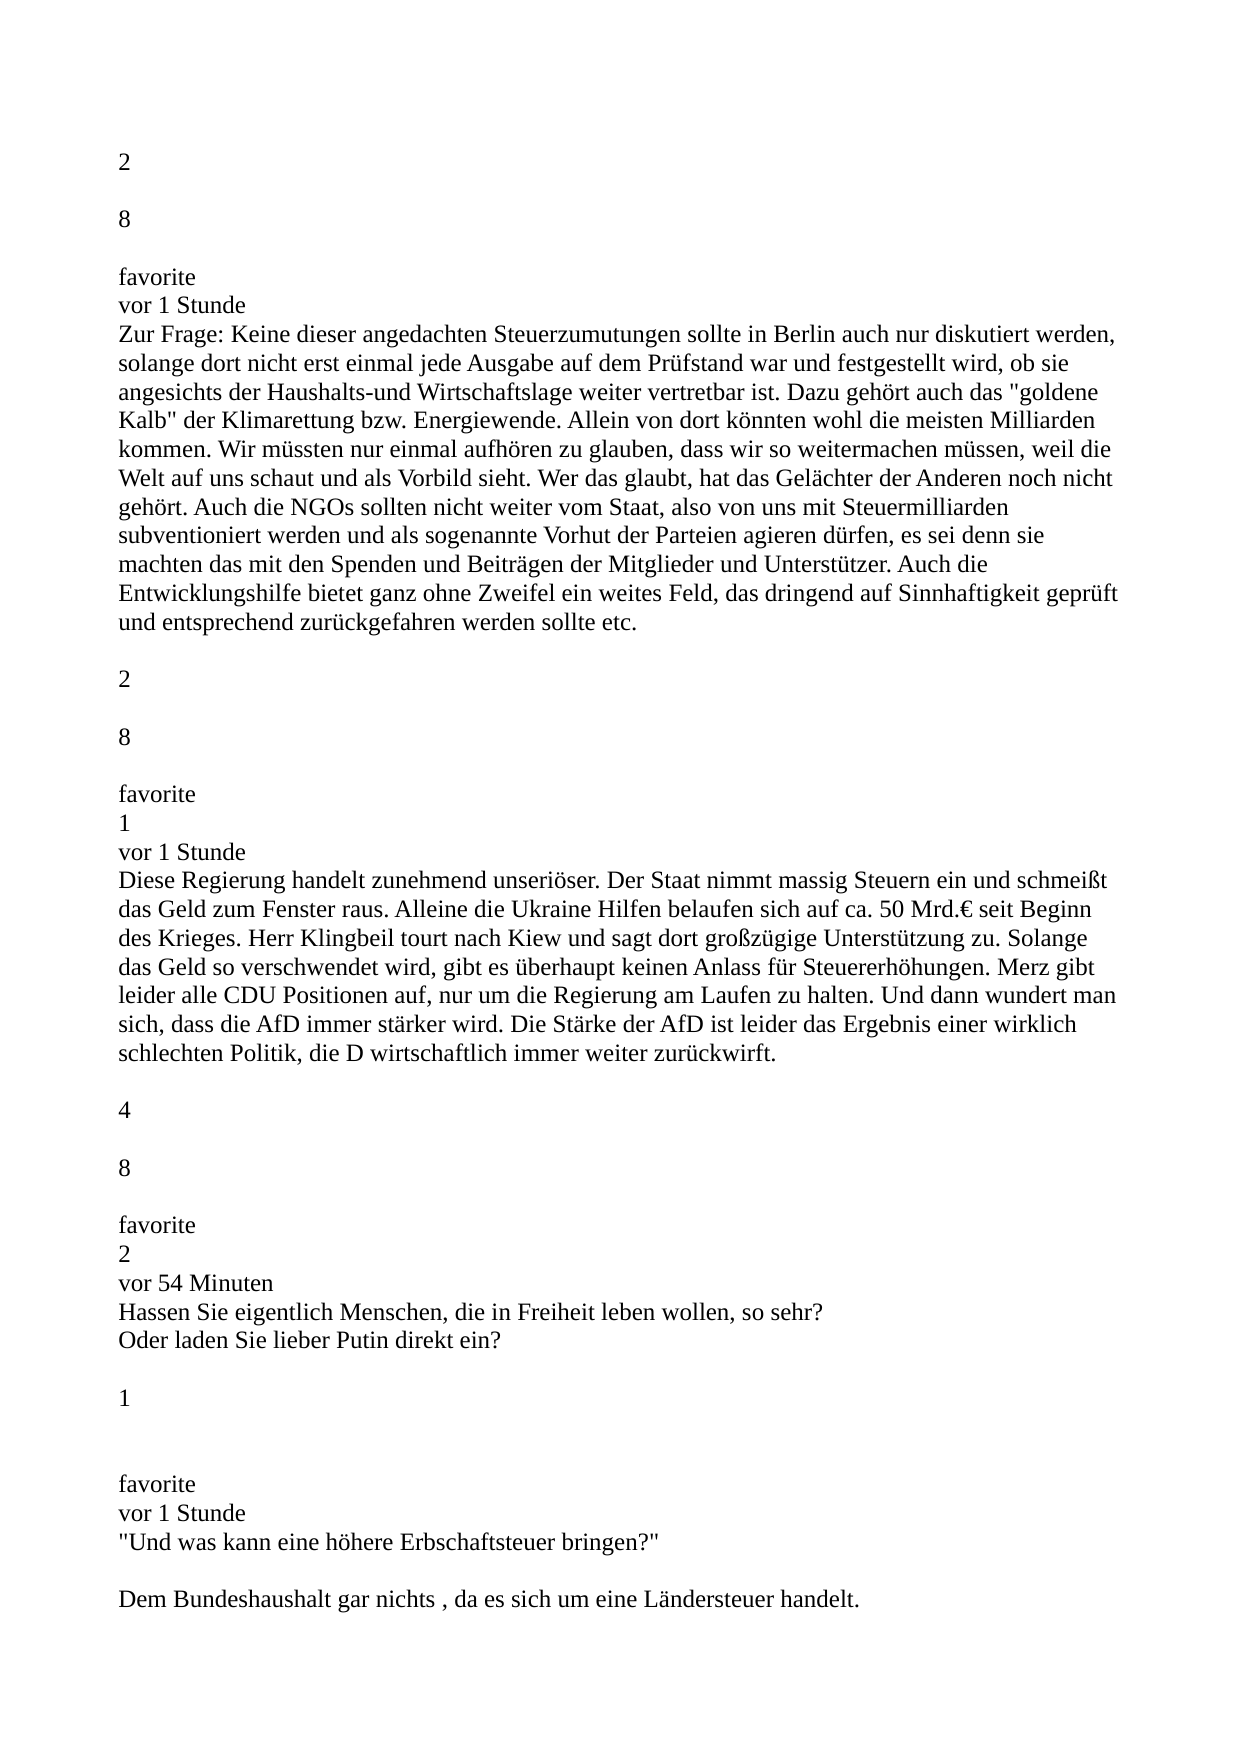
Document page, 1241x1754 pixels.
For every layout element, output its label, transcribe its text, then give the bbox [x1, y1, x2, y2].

text 2 [118, 147, 1122, 176]
text favorite [118, 262, 1122, 291]
text favorite [118, 779, 1122, 808]
text Diese Regierung handelt zunehmend unseriöser. Der Staat nimmt massig Steuern ein und schmeißt das Geld zum Fenster raus. Alleine die Ukraine Hilfen belaufen sich auf ca. 50 Mrd.€ seit Beginn des Krieges. Herr Klingbeil tourt nach Kiew und sagt dort großzügige Unterstützung zu. Solange das Geld so verschwendet wird, gibt es überhaupt keinen Anlass für Steuererhöhungen. Merz gibt leider alle CDU Positionen auf, nur um die Regierung am Laufen zu halten. Und dann wundert man sich, dass die AfD immer stärker wird. Die Stärke der AfD ist leider das Ergebnis einer wirklich schlechten Politik, die D wirtschaftlich immer weiter zurückwirft. [118, 866, 1122, 1067]
text "Und was kann eine höhere Erbschaftsteuer bringen?" [118, 1527, 1122, 1556]
text vor 54 Minuten [118, 1268, 1122, 1297]
text 8 [118, 204, 1122, 233]
text vor 1 Stunde [118, 1498, 1122, 1527]
text 4 [118, 1096, 1122, 1124]
text Hassen Sie eigentlich Menschen, die in Freiheit leben wollen, so sehr? [118, 1297, 1122, 1326]
text 2 [118, 1239, 1122, 1268]
text 1 [118, 1383, 1122, 1412]
text favorite [118, 1211, 1122, 1239]
text 8 [118, 1153, 1122, 1182]
text Oder laden Sie lieber Putin direkt ein? [118, 1326, 1122, 1354]
text Zur Frage: Keine dieser angedachten Steuerzumutungen sollte in Berlin auch nur diskutiert werden, solange dort nicht erst einmal jede Ausgabe auf dem Prüfstand war und festgestellt wird, ob sie angesichts der Haushalts-und Wirtschaftslage weiter vertretbar ist. Dazu gehört auch das "goldene Kalb" der Klimarettung bzw. Energiewende. Allein von dort könnten wohl die meisten Milliarden kommen. Wir müssten nur einmal aufhören zu glauben, dass wir so weitermachen müssen, weil die Welt auf uns schaut und als Vorbild sieht. Wer das glaubt, hat das Gelächter der Anderen noch nicht gehört. Auch die NGOs sollten nicht weiter vom Staat, also von uns mit Steuermilliarden subventioniert werden und als sogenannte Vorhut der Parteien agieren dürfen, es sei denn sie machten das mit den Spenden und Beiträgen der Mitglieder und Unterstützer. Auch die Entwicklungshilfe bietet ganz ohne Zweifel ein weites Feld, das dringend auf Sinnhaftigkeit geprüft und entsprechend zurückgefahren werden sollte etc. [118, 319, 1122, 636]
text 2 [118, 664, 1122, 693]
text Dem Bundeshaushalt gar nichts , da es sich um eine Ländersteuer handelt. [118, 1584, 1122, 1613]
text vor 1 Stunde [118, 291, 1122, 319]
text vor 1 Stunde [118, 837, 1122, 866]
text favorite [118, 1469, 1122, 1498]
text 8 [118, 722, 1122, 751]
text 1 [118, 808, 1122, 837]
